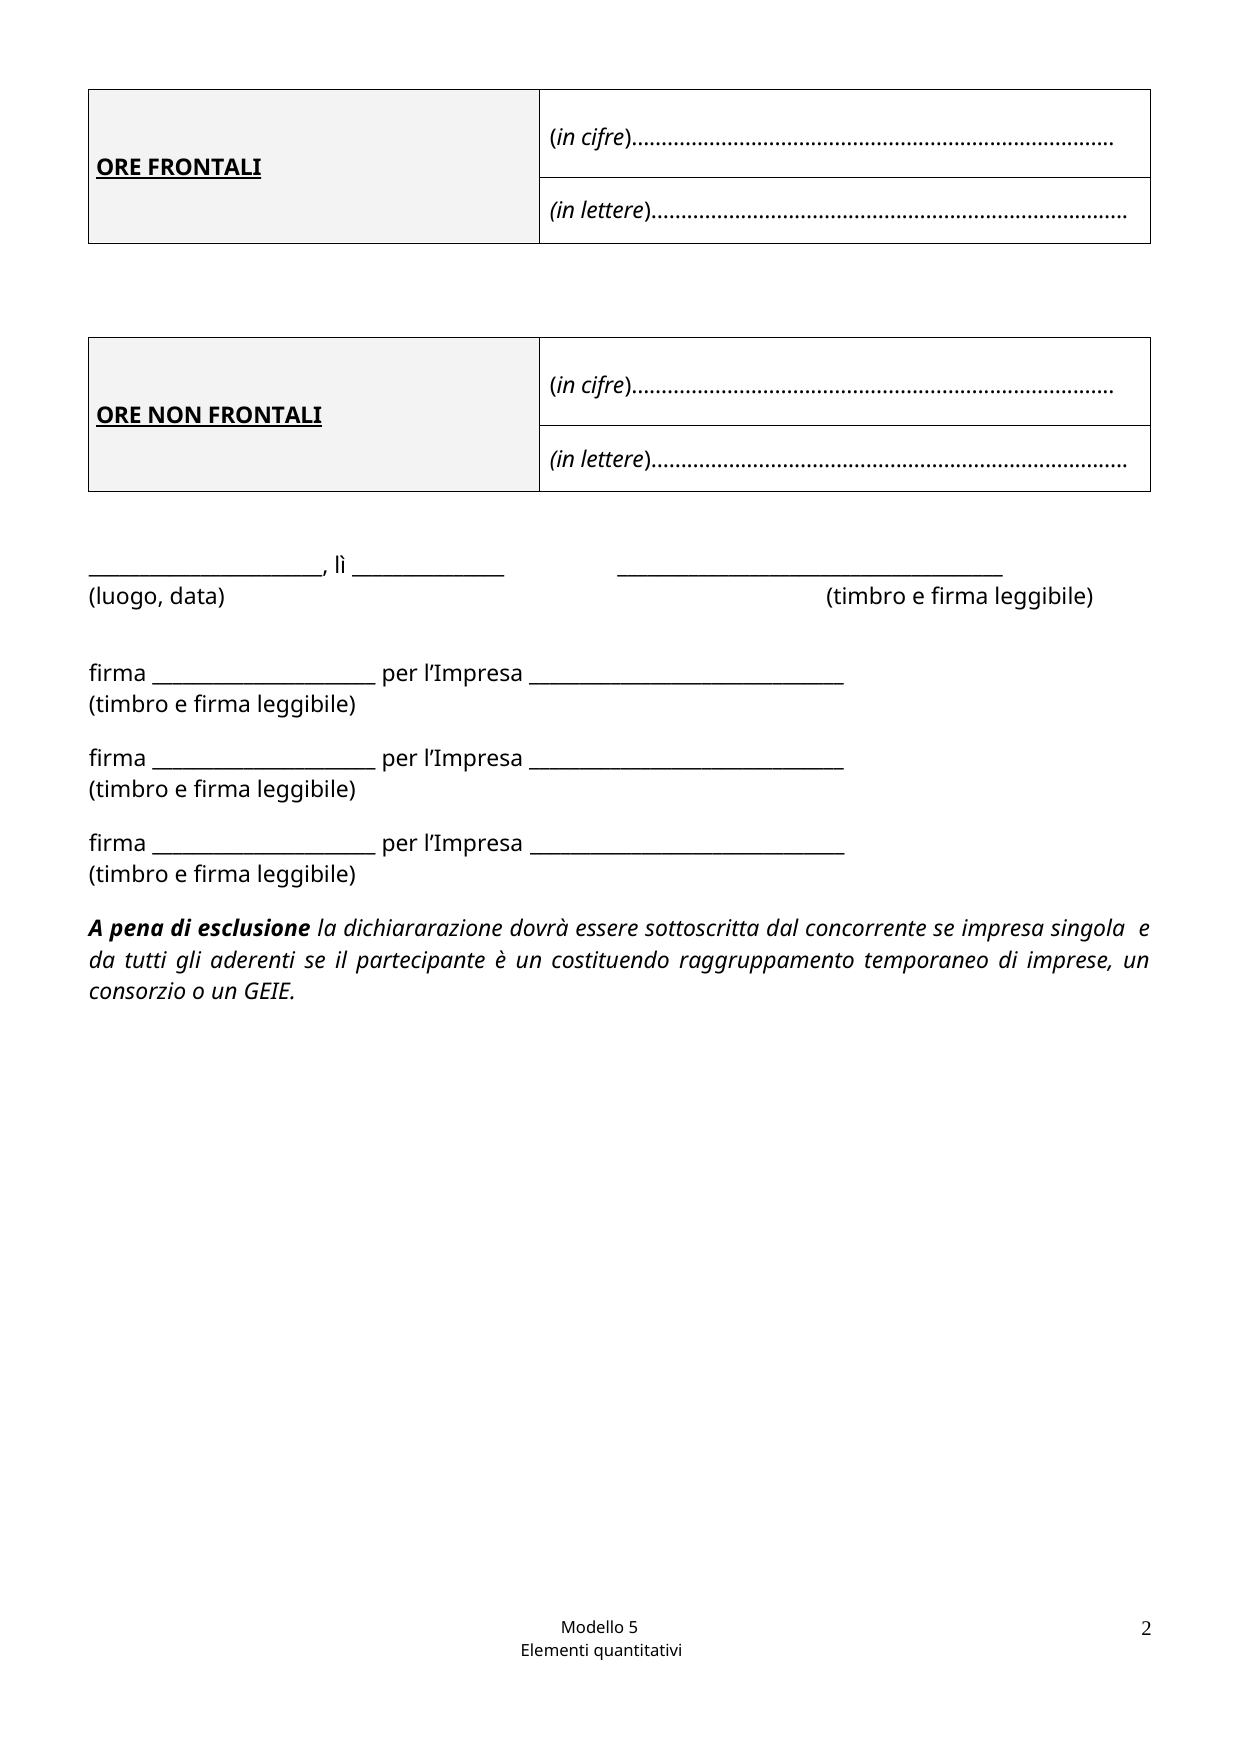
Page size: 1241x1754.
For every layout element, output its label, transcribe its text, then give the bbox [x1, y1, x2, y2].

text (luogo, data) (timbro e firma leggibile) [89, 580, 1152, 611]
table_cell (in lettere)……………………………………………….......................... [540, 178, 1150, 242]
text (timbro e firma leggibile) [89, 688, 1152, 719]
text firma ______________________ per l’Impresa _______________________________ [89, 742, 1152, 773]
table_header ORE FRONTALI [89, 90, 539, 242]
table_cell (in lettere)……………………………………………….......................... [540, 426, 1150, 491]
table_header (in cifre)………………………………………………........................... [540, 90, 1150, 177]
text firma ______________________ per l’Impresa _______________________________ [89, 827, 1152, 858]
text firma ______________________ per l’Impresa _______________________________ [89, 657, 1152, 688]
text A pena di esclusione la dichiararazione dovrà essere sottoscritta dal concorrente se impresa singola e da tutti gli aderenti se il partecipante è un costituendo raggruppamento temporaneo di imprese, un consorzio o un GEIE. [89, 912, 1152, 1006]
text (timbro e firma leggibile) [89, 773, 1152, 804]
table_header (in cifre)………………………………………………........................... [540, 338, 1150, 425]
table_header ORE NON FRONTALI [89, 338, 539, 491]
text (timbro e firma leggibile) [89, 858, 1152, 890]
text _______________________, lì _______________ ______________________________________ [89, 549, 1152, 580]
